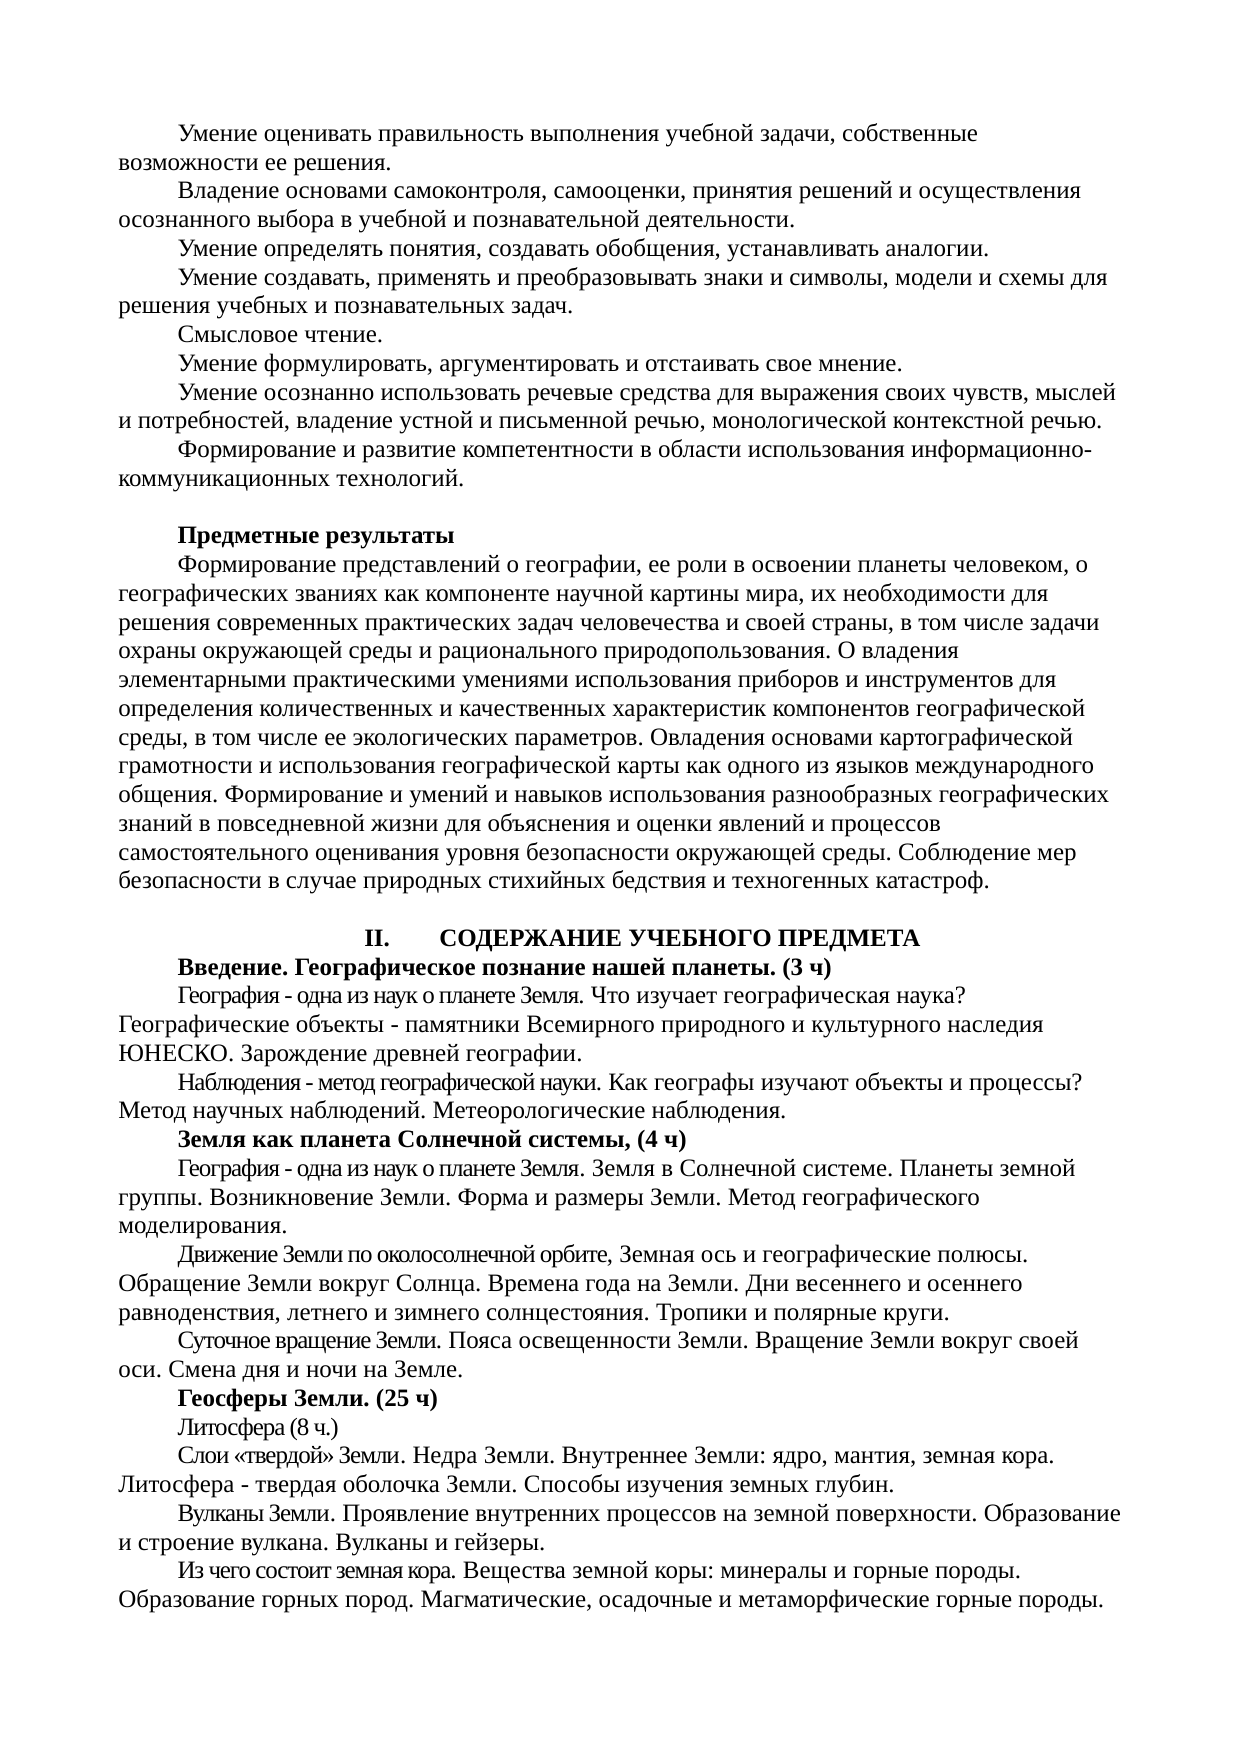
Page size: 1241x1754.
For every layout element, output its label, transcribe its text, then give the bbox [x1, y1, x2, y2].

text География - одна из наук о планете Земля. Земля в Солнечной системе. Планеты земной группы. Возникновение Земли. Форма и размеры Земли. Метод географического моделирования. [118, 1153, 1122, 1239]
text Суточное вращение Земли. Пояса освещенности Земли. Вращение Земли вокруг своей оси. Смена дня и ночи на Земле. [118, 1326, 1122, 1383]
text Умение формулировать, аргументировать и отстаивать свое мнение. [118, 348, 1122, 377]
text Из чего состоит земная кора. Вещества земной коры: минералы и горные породы. Образование горных пород. Магматические, осадочные и метаморфические горные породы. [118, 1556, 1122, 1613]
text Владение основами самоконтроля, самооценки, принятия решений и осуществления осознанного выбора в учебной и познавательной деятельности. [118, 176, 1122, 233]
text Умение создавать, применять и преобразовывать знаки и символы, модели и схемы для решения учебных и познавательных задач. [118, 262, 1122, 319]
list СОДЕРЖАНИЕ УЧЕБНОГО ПРЕДМЕТА [162, 923, 1122, 952]
text Геосферы Земли. (25 ч) [118, 1383, 1122, 1412]
text Предметные результаты [118, 521, 1122, 549]
text Земля как планета Солнечной системы, (4 ч) [118, 1124, 1122, 1153]
text Наблюдения - метод географической науки. Как географы изучают объекты и процессы? Метод научных наблюдений. Метеорологические наблюдения. [118, 1067, 1122, 1124]
text Формирование представлений о географии, ее роли в освоении планеты человеком, о географических званиях как компоненте научной картины мира, их необходимости для решения современных практических задач человечества и своей страны, в том числе задачи охраны окружающей среды и рационального природопользования. О владения элементарными практическими умениями использования приборов и инструментов для определения количественных и качественных характеристик компонентов географической среды, в том числе ее экологических параметров. Овладения основами картографической грамотности и использования географической карты как одного из языков международного общения. Формирование и умений и навыков использования разнообразных географических знаний в повседневной жизни для объяснения и оценки явлений и процессов самостоятельного оценивания уровня безопасности окружающей среды. Соблюдение мер безопасности в случае природных стихийных бедствия и техногенных катастроф. [118, 549, 1122, 894]
text Умение определять понятия, создавать обобщения, устанавливать аналогии. [118, 233, 1122, 262]
text Движение Земли по околосолнечной орбите, Земная ось и географические полюсы. Обращение Земли вокруг Солнца. Времена года на Земли. Дни весеннего и осеннего равноденствия, летнего и зимнего солнцестояния. Тропики и полярные круги. [118, 1239, 1122, 1326]
text Введение. Географическое познание нашей планеты. (3 ч) [118, 952, 1122, 981]
text Умение осознанно использовать речевые средства для выражения своих чувств, мыслей и потребностей, владение устной и письменной речью, монологической контекстной речью. [118, 377, 1122, 434]
text Смысловое чтение. [118, 319, 1122, 348]
text География - одна из наук о планете Земля. Что изучает географическая наука? Географические объекты - памятники Всемирного природного и культурного наследия ЮНЕСКО. Зарождение древней географии. [118, 981, 1122, 1067]
text Формирование и развитие компетентности в области использования информационно-коммуникационных технологий. [118, 434, 1122, 492]
text Слои «твердой» Земли. Недра Земли. Внутреннее Земли: ядро, мантия, земная кора. Литосфера - твердая оболочка Земли. Способы изучения земных глубин. [118, 1441, 1122, 1498]
text Вулканы Земли. Проявление внутренних процессов на земной поверхности. Образование и строение вулкана. Вулканы и гейзеры. [118, 1498, 1122, 1556]
text Умение оценивать правильность выполнения учебной задачи, собственные возможности ее решения. [118, 118, 1122, 176]
text Литосфера (8 ч.) [118, 1412, 1122, 1441]
